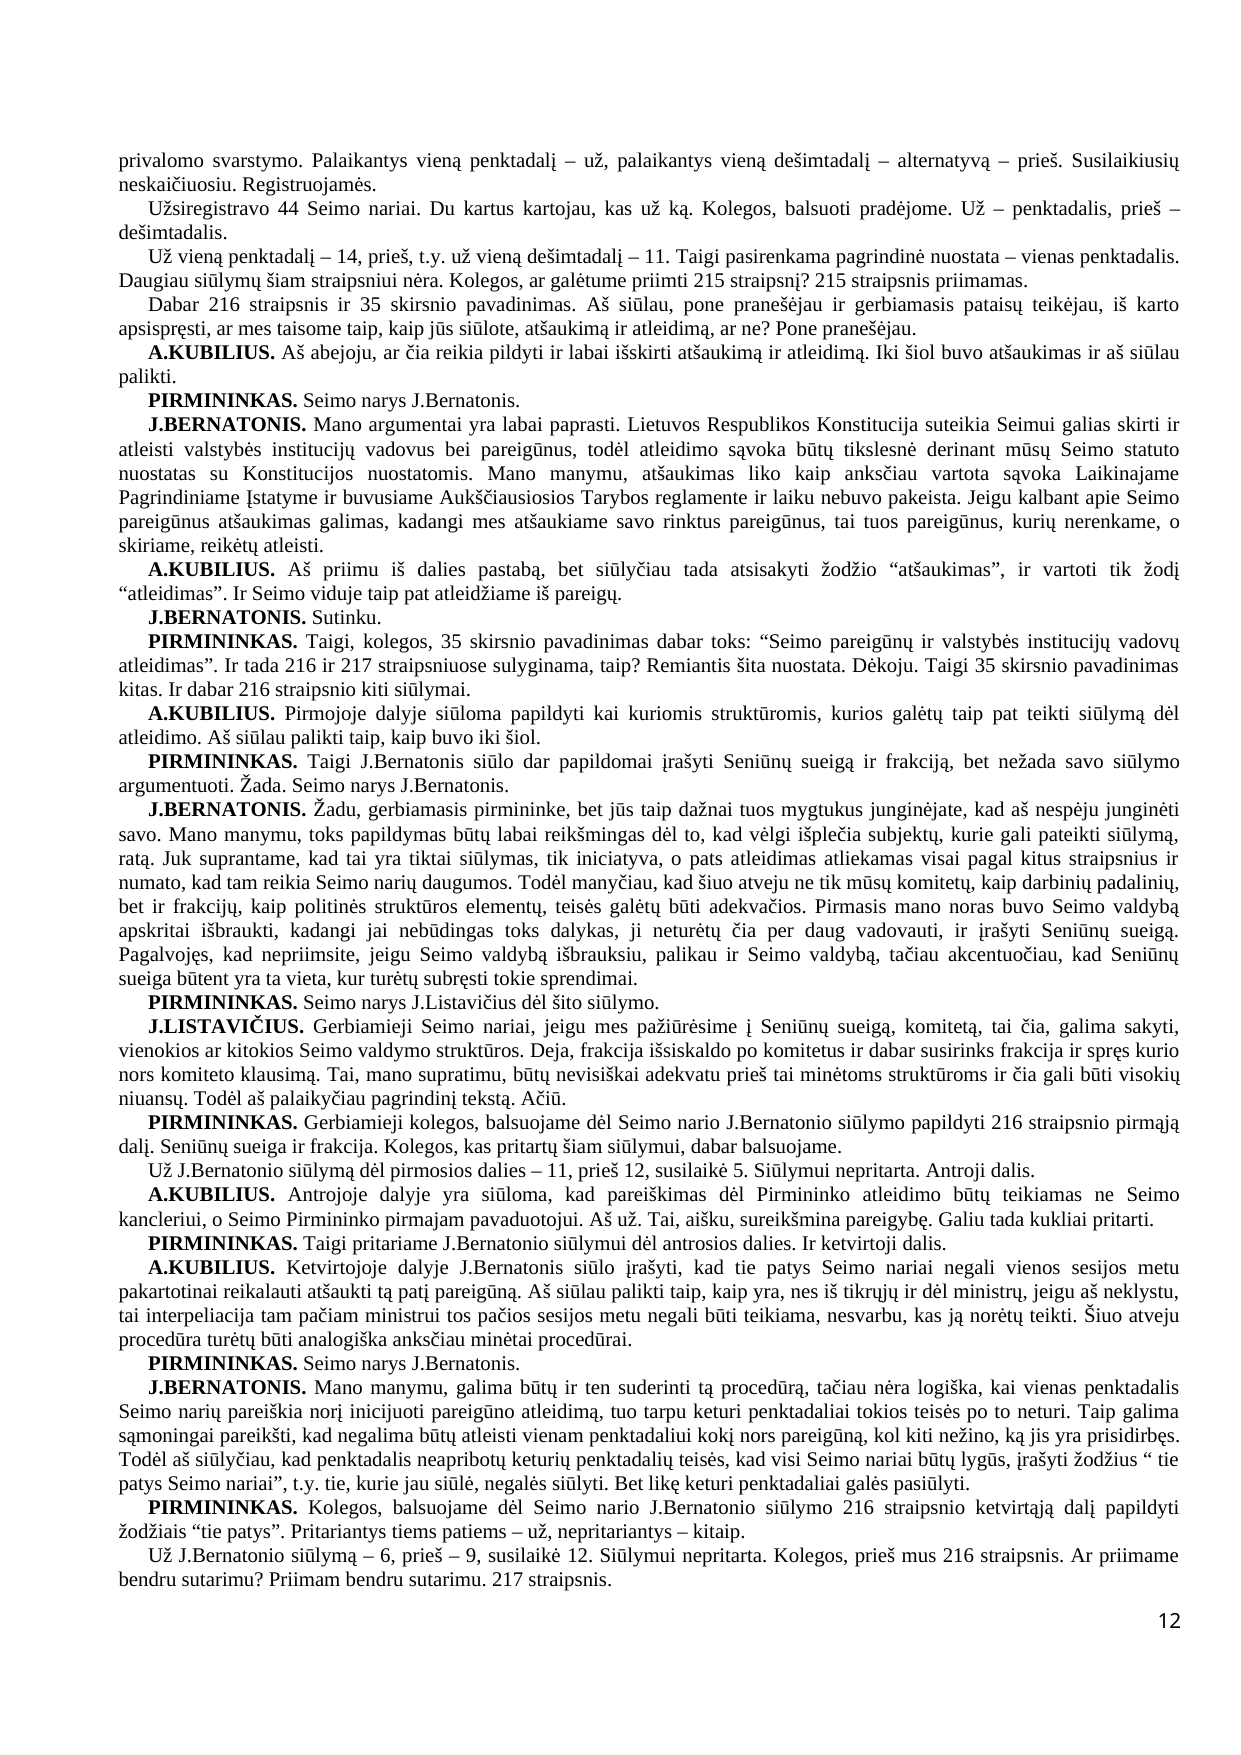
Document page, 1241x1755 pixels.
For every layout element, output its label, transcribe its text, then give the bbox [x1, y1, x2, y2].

text PIRMININKAS. Gerbiamieji kolegos, balsuojame dėl Seimo nario J.Bernatonio siūlymo papildyti 216 straipsnio pirmąją dalį. Seniūnų sueiga ir frakcija. Kolegos, kas pritartų šiam siūlymui, dabar balsuojame. [118, 1110, 1181, 1158]
text A.KUBILIUS. Ketvirtojoje dalyje J.Bernatonis siūlo įrašyti, kad tie patys Seimo nariai negali vienos sesijos metu pakartotinai reikalauti atšaukti tą patį pareigūną. Aš siūlau palikti taip, kaip yra, nes iš tikrųjų ir dėl ministrų, jeigu aš neklystu, tai interpeliacija tam pačiam ministrui tos pačios sesijos metu negali būti teikiama, nesvarbu, kas ją norėtų teikti. Šiuo atveju procedūra turėtų būti analogiška anksčiau minėtai procedūrai. [118, 1254, 1181, 1351]
text PIRMININKAS. Seimo narys J.Listavičius dėl šito siūlymo. [118, 990, 1181, 1014]
text A.KUBILIUS. Aš abejoju, ar čia reikia pildyti ir labai išskirti atšaukimą ir atleidimą. Iki šiol buvo atšaukimas ir aš siūlau palikti. [118, 340, 1181, 388]
text Už vieną penktadalį – 14, prieš, t.y. už vieną dešimtadalį – 11. Taigi pasirenkama pagrindinė nuostata – vienas penktadalis. Daugiau siūlymų šiam straipsniui nėra. Kolegos, ar galėtume priimti 215 straipsnį? 215 straipsnis priimamas. [118, 244, 1181, 292]
text A.KUBILIUS. Antrojoje dalyje yra siūloma, kad pareiškimas dėl Pirmininko atleidimo būtų teikiamas ne Seimo kancleriui, o Seimo Pirmininko pirmajam pavaduotojui. Aš už. Tai, aišku, sureikšmina pareigybę. Galiu tada kukliai pritarti. [118, 1182, 1181, 1231]
text J.BERNATONIS. Sutinku. [118, 605, 1181, 629]
text J.BERNATONIS. Žadu, gerbiamasis pirmininke, bet jūs taip dažnai tuos mygtukus junginėjate, kad aš nespėju junginėti savo. Mano manymu, toks papildymas būtų labai reikšmingas dėl to, kad vėlgi išplečia subjektų, kurie gali pateikti siūlymą, ratą. Juk suprantame, kad tai yra tiktai siūlymas, tik iniciatyva, o pats atleidimas atliekamas visai pagal kitus straipsnius ir numato, kad tam reikia Seimo narių daugumos. Todėl manyčiau, kad šiuo atveju ne tik mūsų komitetų, kaip darbinių padalinių, bet ir frakcijų, kaip politinės struktūros elementų, teisės galėtų būti adekvačios. Pirmasis mano noras buvo Seimo valdybą apskritai išbraukti, kadangi jai nebūdingas toks dalykas, ji neturėtų čia per daug vadovauti, ir įrašyti Seniūnų sueigą. Pagalvojęs, kad nepriimsite, jeigu Seimo valdybą išbrauksiu, palikau ir Seimo valdybą, tačiau akcentuočiau, kad Seniūnų sueiga būtent yra ta vieta, kur turėtų subręsti tokie sprendimai. [118, 797, 1181, 990]
text Užsiregistravo 44 Seimo nariai. Du kartus kartojau, kas už ką. Kolegos, balsuoti pradėjome. Už – penktadalis, prieš – dešimtadalis. [118, 196, 1181, 244]
text PIRMININKAS. Kolegos, balsuojame dėl Seimo nario J.Bernatonio siūlymo 216 straipsnio ketvirtąją dalį papildyti žodžiais “tie patys”. Pritariantys tiems patiems – už, nepritariantys – kitaip. [118, 1495, 1181, 1543]
text privalomo svarstymo. Palaikantys vieną penktadalį – už, palaikantys vieną dešimtadalį – alternatyvą – prieš. Susilaikiusių neskaičiuosiu. Registruojamės. [118, 148, 1181, 196]
text A.KUBILIUS. Pirmojoje dalyje siūloma papildyti kai kuriomis struktūromis, kurios galėtų taip pat teikti siūlymą dėl atleidimo. Aš siūlau palikti taip, kaip buvo iki šiol. [118, 701, 1181, 749]
text A.KUBILIUS. Aš priimu iš dalies pastabą, bet siūlyčiau tada atsisakyti žodžio “atšaukimas”, ir vartoti tik žodį “atleidimas”. Ir Seimo viduje taip pat atleidžiame iš pareigų. [118, 557, 1181, 605]
text PIRMININKAS. Seimo narys J.Bernatonis. [118, 388, 1181, 412]
text PIRMININKAS. Taigi, kolegos, 35 skirsnio pavadinimas dabar toks: “Seimo pareigūnų ir valstybės institucijų vadovų atleidimas”. Ir tada 216 ir 217 straipsniuose sulyginama, taip? Remiantis šita nuostata. Dėkoju. Taigi 35 skirsnio pavadinimas kitas. Ir dabar 216 straipsnio kiti siūlymai. [118, 629, 1181, 701]
text Už J.Bernatonio siūlymą dėl pirmosios dalies – 11, prieš 12, susilaikė 5. Siūlymui nepritarta. Antroji dalis. [118, 1158, 1181, 1182]
text PIRMININKAS. Taigi J.Bernatonis siūlo dar papildomai įrašyti Seniūnų sueigą ir frakciją, bet nežada savo siūlymo argumentuoti. Žada. Seimo narys J.Bernatonis. [118, 749, 1181, 797]
text J.LISTAVIČIUS. Gerbiamieji Seimo nariai, jeigu mes pažiūrėsime į Seniūnų sueigą, komitetą, tai čia, galima sakyti, vienokios ar kitokios Seimo valdymo struktūros. Deja, frakcija išsiskaldo po komitetus ir dabar susirinks frakcija ir spręs kurio nors komiteto klausimą. Tai, mano supratimu, būtų nevisiškai adekvatu prieš tai minėtoms struktūroms ir čia gali būti visokių niuansų. Todėl aš palaikyčiau pagrindinį tekstą. Ačiū. [118, 1014, 1181, 1110]
text J.BERNATONIS. Mano argumentai yra labai paprasti. Lietuvos Respublikos Konstitucija suteikia Seimui galias skirti ir atleisti valstybės institucijų vadovus bei pareigūnus, todėl atleidimo sąvoka būtų tikslesnė derinant mūsų Seimo statuto nuostatas su Konstitucijos nuostatomis. Mano manymu, atšaukimas liko kaip anksčiau vartota sąvoka Laikinajame Pagrindiniame Įstatyme ir buvusiame Aukščiausiosios Tarybos reglamente ir laiku nebuvo pakeista. Jeigu kalbant apie Seimo pareigūnus atšaukimas galimas, kadangi mes atšaukiame savo rinktus pareigūnus, tai tuos pareigūnus, kurių nerenkame, o skiriame, reikėtų atleisti. [118, 412, 1181, 557]
text PIRMININKAS. Seimo narys J.Bernatonis. [118, 1351, 1181, 1375]
text PIRMININKAS. Taigi pritariame J.Bernatonio siūlymui dėl antrosios dalies. Ir ketvirtoji dalis. [118, 1231, 1181, 1254]
text Už J.Bernatonio siūlymą – 6, prieš – 9, susilaikė 12. Siūlymui nepritarta. Kolegos, prieš mus 216 straipsnis. Ar priimame bendru sutarimu? Priimam bendru sutarimu. 217 straipsnis. [118, 1543, 1181, 1591]
text J.BERNATONIS. Mano manymu, galima būtų ir ten suderinti tą procedūrą, tačiau nėra logiška, kai vienas penktadalis Seimo narių pareiškia norį inicijuoti pareigūno atleidimą, tuo tarpu keturi penktadaliai tokios teisės po to neturi. Taip galima sąmoningai pareikšti, kad negalima būtų atleisti vienam penktadaliui kokį nors pareigūną, kol kiti nežino, ką jis yra prisidirbęs. Todėl aš siūlyčiau, kad penktadalis neapribotų keturių penktadalių teisės, kad visi Seimo nariai būtų lygūs, įrašyti žodžius “ tie patys Seimo nariai”, t.y. tie, kurie jau siūlė, negalės siūlyti. Bet likę keturi penktadaliai galės pasiūlyti. [118, 1375, 1181, 1495]
text Dabar 216 straipsnis ir 35 skirsnio pavadinimas. Aš siūlau, pone pranešėjau ir gerbiamasis pataisų teikėjau, iš karto apsispręsti, ar mes taisome taip, kaip jūs siūlote, atšaukimą ir atleidimą, ar ne? Pone pranešėjau. [118, 292, 1181, 340]
